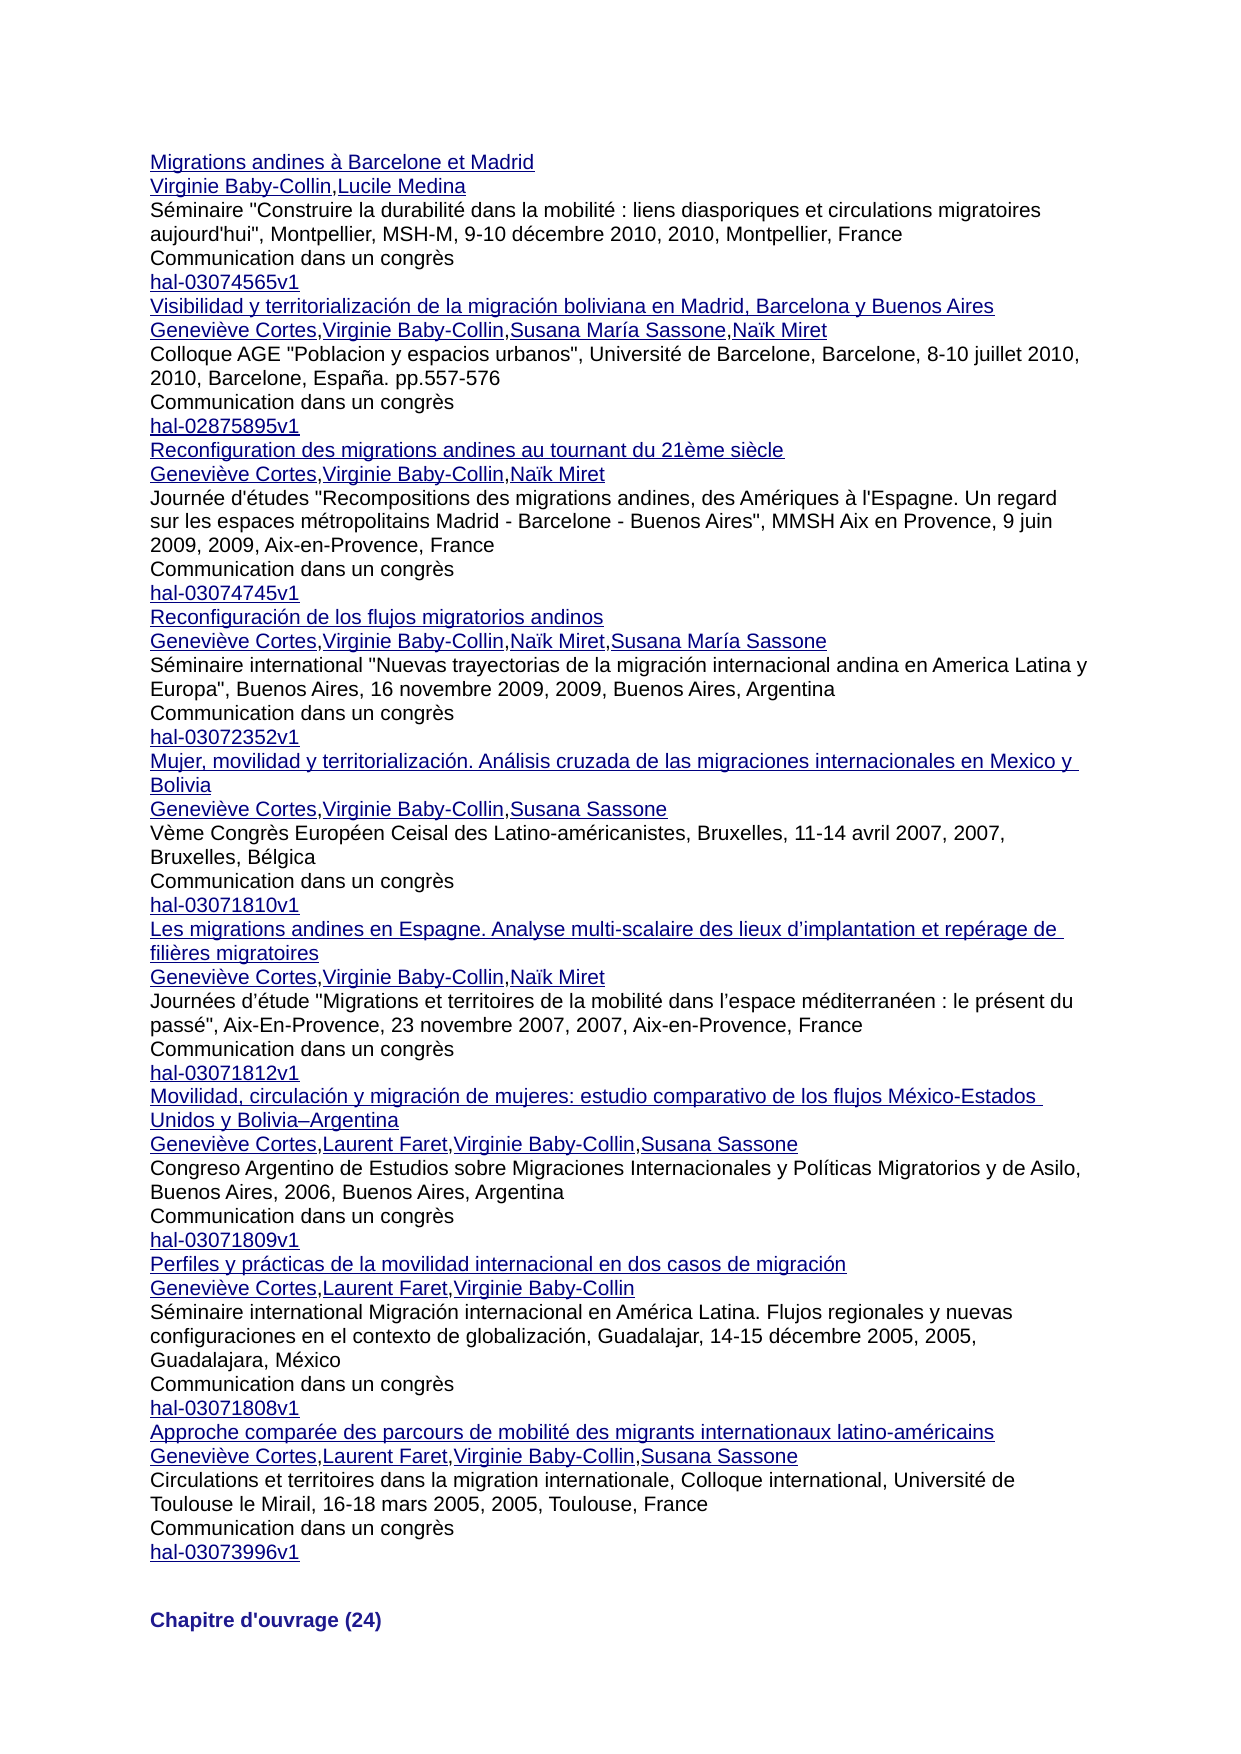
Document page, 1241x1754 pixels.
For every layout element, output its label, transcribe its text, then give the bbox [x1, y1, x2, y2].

table_cell Movilidad, circulación y migración de mujeres: estudio comparativo de los flujos México-Estados Unidos y Bolivia–Argentina Geneviève Cortes,Laurent Faret,Virginie Baby-Collin,Susana Sassone Congreso Argentino de Estudios sobre Migraciones Internacionales y Políticas Migratorios y de Asilo, Buenos Aires, 2006, Buenos Aires, Argentina Communication dans un congrès hal-03071809v1 [150, 1084, 1090, 1252]
table_cell Les migrations andines en Espagne. Analyse multi-scalaire des lieux d’implantation et repérage de filières migratoires Geneviève Cortes,Virginie Baby-Collin,Naïk Miret Journées d’étude "Migrations et territoires de la mobilité dans l’espace méditerranéen : le présent du passé", Aix-En-Provence, 23 novembre 2007, 2007, Aix-en-Provence, France Communication dans un congrès hal-03071812v1 [150, 917, 1090, 1084]
table_cell Approche comparée des parcours de mobilité des migrants internationaux latino-américains Geneviève Cortes,Laurent Faret,Virginie Baby-Collin,Susana Sassone Circulations et territoires dans la migration internationale, Colloque international, Université de Toulouse le Mirail, 16-18 mars 2005, 2005, Toulouse, France Communication dans un congrès hal-03073996v1 [150, 1420, 1090, 1563]
table_cell Visibilidad y territorialización de la migración boliviana en Madrid, Barcelona y Buenos Aires Geneviève Cortes,Virginie Baby-Collin,Susana María Sassone,Naïk Miret Colloque AGE "Poblacion y espacios urbanos", Université de Barcelone, Barcelone, 8-10 juillet 2010, 2010, Barcelone, España. pp.557-576 Communication dans un congrès hal-02875895v1 [150, 294, 1090, 437]
table_cell Reconfiguration des migrations andines au tournant du 21ème siècle Geneviève Cortes,Virginie Baby-Collin,Naïk Miret Journée d'études "Recompositions des migrations andines, des Amériques à l'Espagne. Un regard sur les espaces métropolitains Madrid - Barcelone - Buenos Aires", MMSH Aix en Provence, 9 juin 2009, 2009, Aix-en-Provence, France Communication dans un congrès hal-03074745v1 [150, 438, 1090, 605]
table_cell Reconfiguración de los flujos migratorios andinos Geneviève Cortes,Virginie Baby-Collin,Naïk Miret,Susana María Sassone Séminaire international "Nuevas trayectorias de la migración internacional andina en America Latina y Europa", Buenos Aires, 16 novembre 2009, 2009, Buenos Aires, Argentina Communication dans un congrès hal-03072352v1 [150, 605, 1090, 749]
table_cell Migrations andines à Barcelone et Madrid Virginie Baby-Collin,Lucile Medina Séminaire "Construire la durabilité dans la mobilité : liens diasporiques et circulations migratoires aujourd'hui", Montpellier, MSH-M, 9-10 décembre 2010, 2010, Montpellier, France Communication dans un congrès hal-03074565v1 [150, 150, 1090, 294]
subtitle Chapitre d'ouvrage (24) [150, 1608, 1090, 1632]
table_cell Perfiles y prácticas de la movilidad internacional en dos casos de migración Geneviève Cortes,Laurent Faret,Virginie Baby-Collin Séminaire international Migración internacional en América Latina. Flujos regionales y nuevas configuraciones en el contexto de globalización, Guadalajar, 14-15 décembre 2005, 2005, Guadalajara, México Communication dans un congrès hal-03071808v1 [150, 1252, 1090, 1420]
table_cell Mujer, movilidad y territorialización. Análisis cruzada de las migraciones internacionales en Mexico y Bolivia Geneviève Cortes,Virginie Baby-Collin,Susana Sassone Vème Congrès Européen Ceisal des Latino-américanistes, Bruxelles, 11-14 avril 2007, 2007, Bruxelles, Bélgica Communication dans un congrès hal-03071810v1 [150, 749, 1090, 917]
